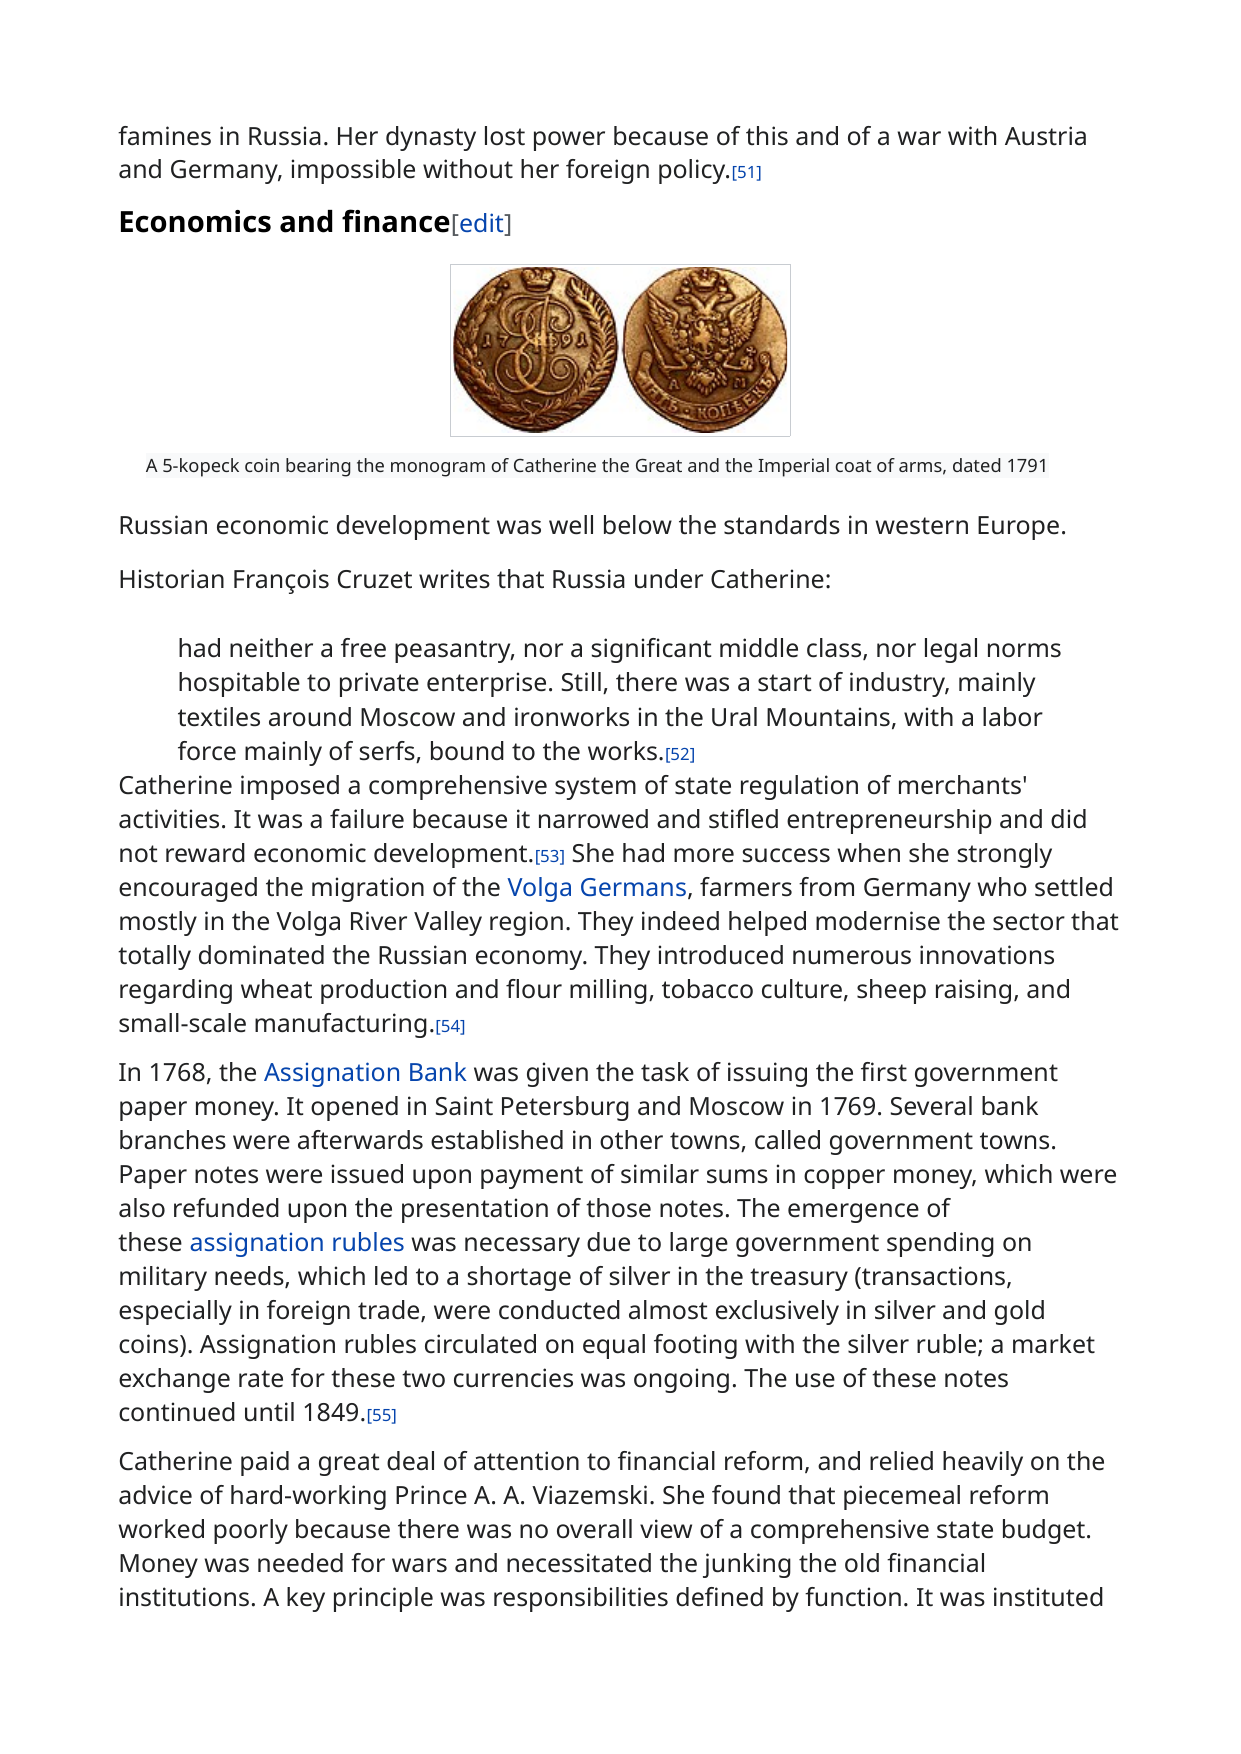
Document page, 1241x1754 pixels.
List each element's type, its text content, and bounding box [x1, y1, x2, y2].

text In 1768, the Assignation Bank was given the task of issuing the first government paper money. It opened in Saint Petersburg and Moscow in 1769. Several bank branches were afterwards established in other towns, called government towns. Paper notes were issued upon payment of similar sums in copper money, which were also refunded upon the presentation of those notes. The emergence of these assignation rubles was necessary due to large government spending on military needs, which led to a shortage of silver in the treasury (transactions, especially in foreign trade, were conducted almost exclusively in silver and gold coins). Assignation rubles circulated on equal footing with the silver ruble; a market exchange rate for these two currencies was ongoing. The use of these notes continued until 1849.[55] [118, 1054, 1122, 1429]
text famines in Russia. Her dynasty lost power because of this and of a war with Austria and Germany, impossible without her foreign policy.[51] [118, 118, 1122, 186]
text Catherine imposed a comprehensive system of state regulation of merchants' activities. It was a failure because it narrowed and stifled entrepreneurship and did not reward economic development.[53] She had more success when she strongly encouraged the migration of the Volga Germans, farmers from Germany who settled mostly in the Volga River Valley region. They indeed helped modernise the sector that totally dominated the Russian economy. They introduced numerous innovations regarding wheat production and flour milling, tobacco culture, sheep raising, and small-scale manufacturing.[54] [118, 767, 1122, 1040]
text A 5-kopeck coin bearing the monogram of Catherine the Great and the Imperial coat of arms, dated 1791 [123, 453, 1122, 478]
text Russian economic development was well below the standards in western Europe. Historian François Cruzet writes that Russia under Catherine: [118, 507, 1122, 596]
subtitle Economics and finance[edit] [118, 201, 1122, 241]
text Catherine paid a great deal of attention to financial reform, and relied heavily on the advice of hard-working Prince A. A. Viazemski. She found that piecemeal reform worked poorly because there was no overall view of a comprehensive state budget. Money was needed for wars and necessitated the junking the old financial institutions. A key principle was responsibilities defined by function. It was instituted [118, 1444, 1122, 1614]
picture [453, 267, 788, 433]
text had neither a free peasantry, nor a significant middle class, nor legal norms hospitable to private enterprise. Still, there was a start of industry, mainly textiles around Moscow and ironworks in the Ural Mountains, with a labor force mainly of serfs, bound to the works.[52] [177, 631, 1063, 767]
